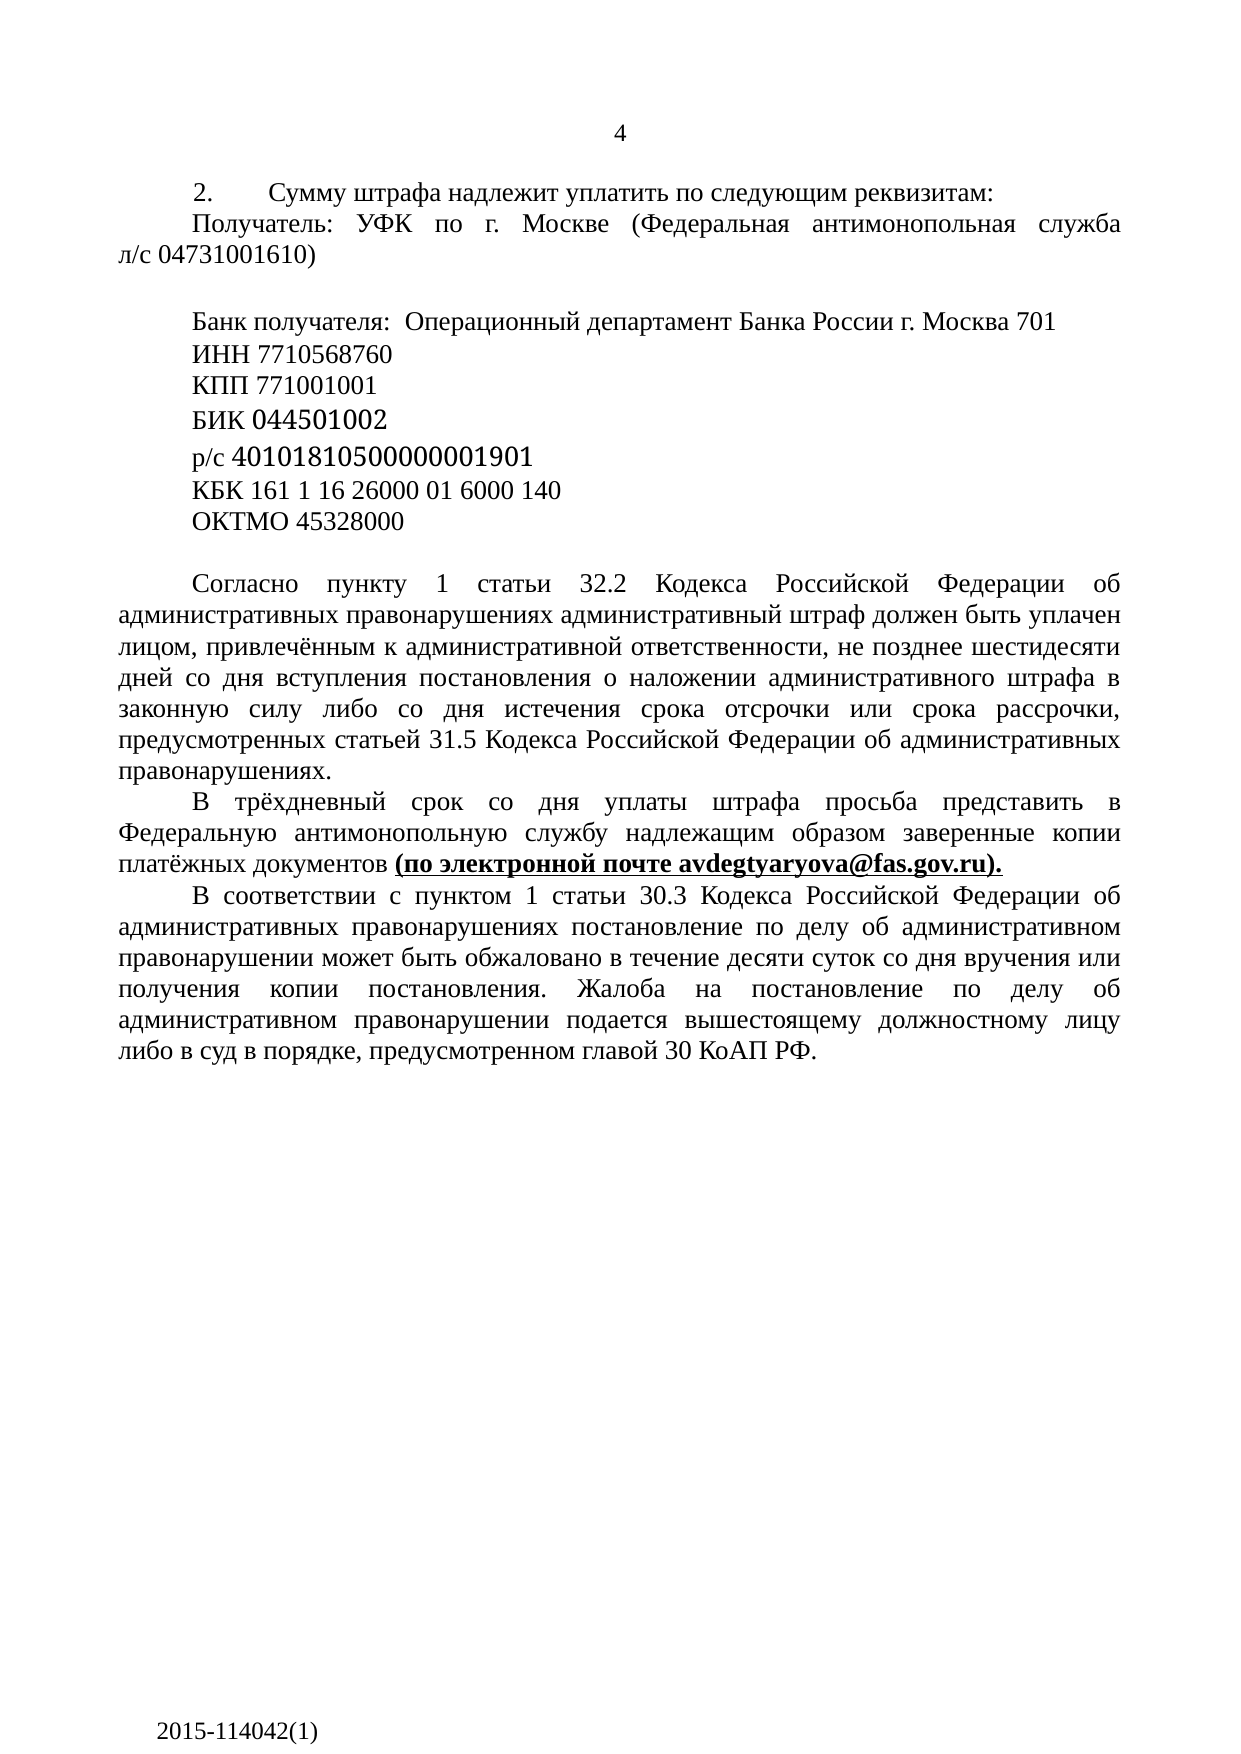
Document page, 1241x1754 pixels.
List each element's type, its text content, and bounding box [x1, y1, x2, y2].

text КБК 161 1 16 26000 01 6000 140 [118, 474, 1122, 505]
text Получатель: УФК по г. Москве (Федеральная антимонопольная служба л/с 04731001610) [118, 207, 1122, 270]
text ОКТМО 45328000 [118, 505, 1122, 536]
text КПП 771001001 [118, 369, 1122, 400]
list Сумму штрафа надлежит уплатить по следующим реквизитам: [118, 176, 1122, 207]
text Банк получателя: Операционный департамент Банка России г. Москва 701 [118, 301, 1122, 338]
text р/с 40101810500000001901 [118, 437, 1122, 474]
text Согласно пункту 1 статьи 32.2 Кодекса Российской Федерации об административных правонарушениях административный штраф должен быть уплачен лицом, привлечённым к административной ответственности, не позднее шестидесяти дней со дня вступления постановления о наложении административного штрафа в законную силу либо со дня истечения срока отсрочки или срока рассрочки, предусмотренных статьей 31.5 Кодекса Российской Федерации об административных правонарушениях. [118, 567, 1122, 785]
text ИНН 7710568760 [118, 338, 1122, 369]
text БИК 044501002 [118, 400, 1122, 437]
text В трёхдневный срок со дня уплаты штрафа просьба представить в Федеральную антимонопольную службу надлежащим образом заверенные копии платёжных документов (по электронной почте avdegtyaryova@fas.gov.ru). [118, 785, 1122, 879]
text В соответствии с пунктом 1 статьи 30.3 Кодекса Российской Федерации об административных правонарушениях постановление по делу об административном правонарушении может быть обжаловано в течение десяти суток со дня вручения или получения копии постановления. Жалоба на постановление по делу об административном правонарушении подается вышестоящему должностному лицу либо в суд в порядке, предусмотренном главой 30 КоАП РФ. [118, 879, 1122, 1066]
